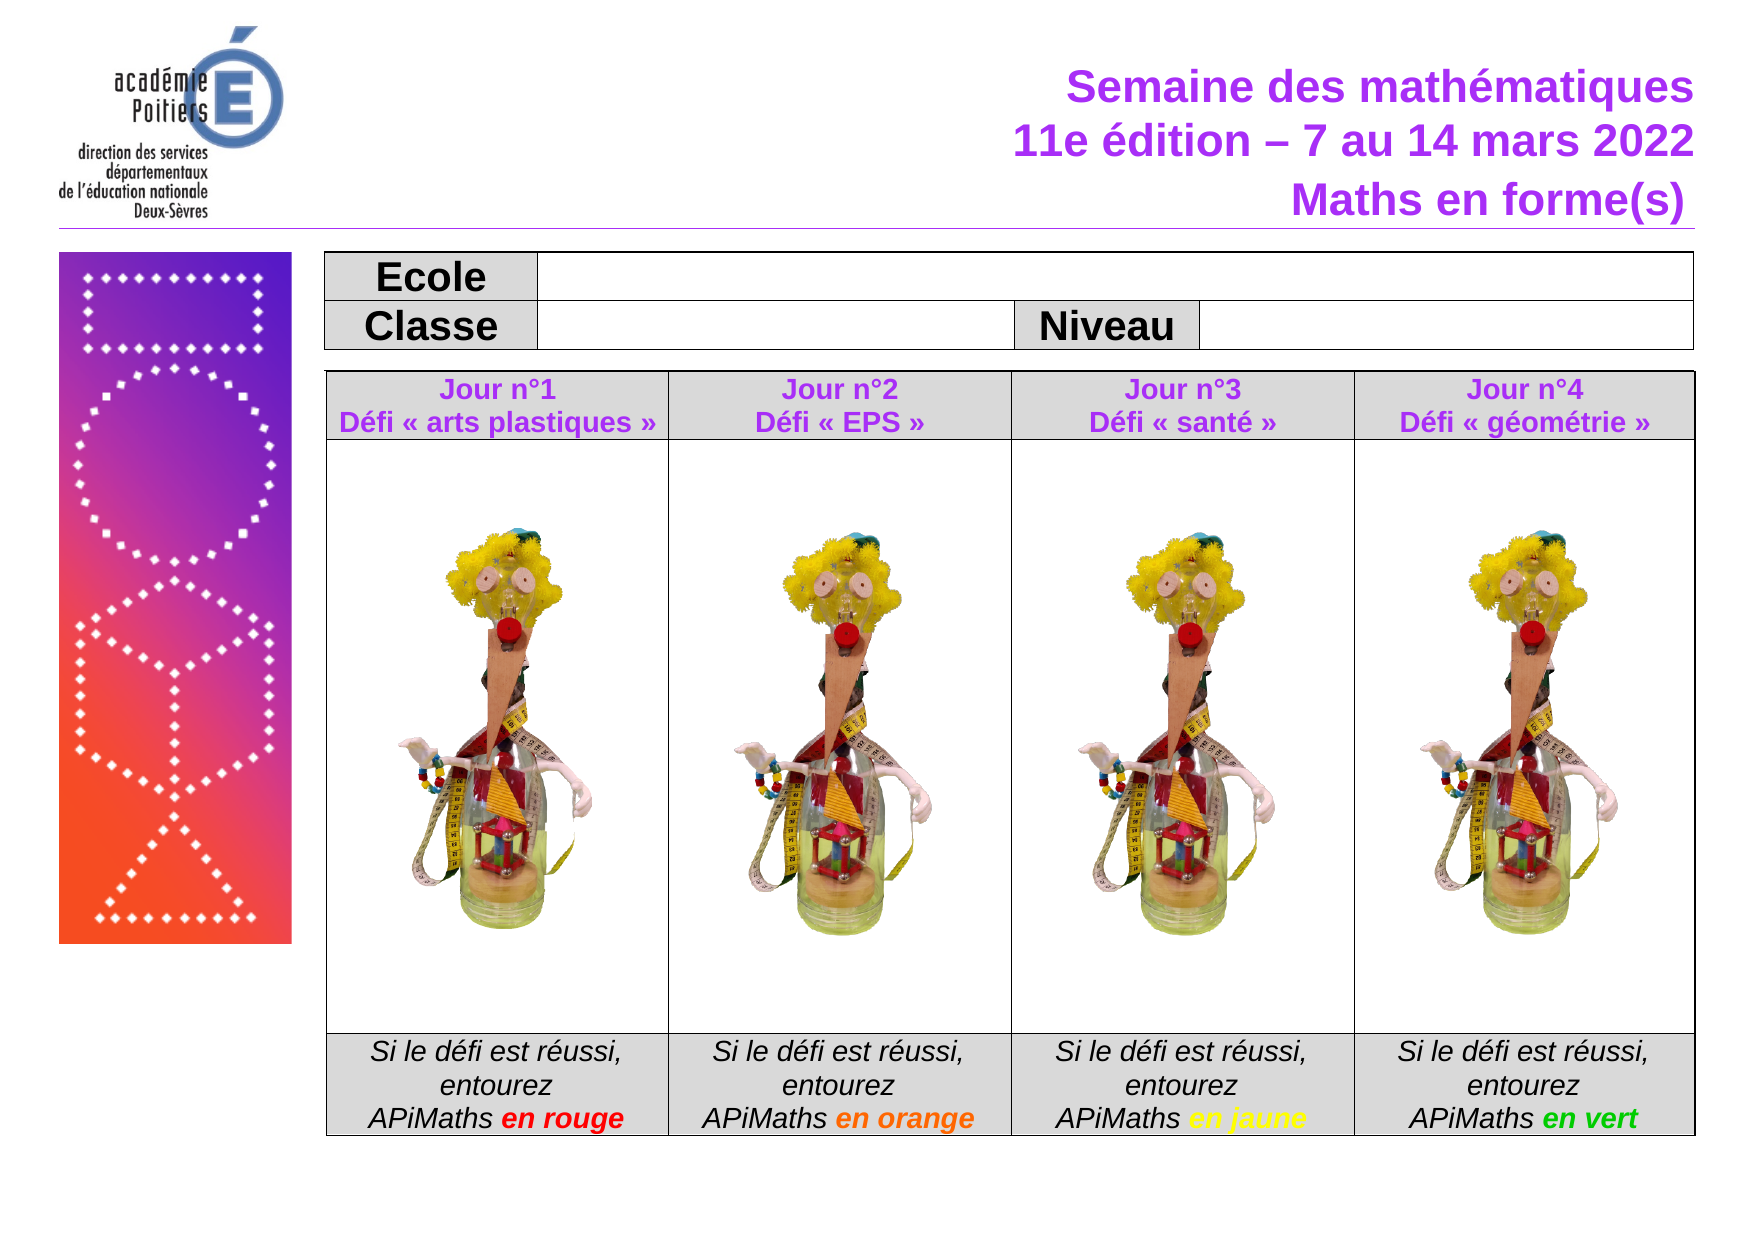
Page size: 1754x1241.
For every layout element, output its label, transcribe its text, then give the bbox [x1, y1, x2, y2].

table_header Jour n°2 Défi « EPS » [669, 372, 1011, 439]
table_header Ecole [325, 253, 537, 300]
table_cell [1200, 301, 1693, 349]
table_cell Si le défi est réussi, entourez APiMaths en vert [1355, 1034, 1694, 1134]
table_cell [669, 440, 1011, 1033]
table_header Jour n°3 Défi « santé » [1012, 372, 1354, 439]
table_cell Classe [325, 301, 537, 349]
text Maths en forme(s) [59, 169, 1695, 228]
table_header [538, 253, 1693, 300]
text Semaine des mathématiques [288, 59, 1695, 112]
table_cell [324, 350, 1694, 369]
table_header Jour n°4 Défi « géométrie » [1355, 372, 1694, 439]
table_cell [1355, 440, 1694, 1033]
table_cell Niveau [1015, 301, 1199, 349]
table_cell Si le défi est réussi, entourez APiMaths en rouge [327, 1034, 668, 1134]
table_cell Si le défi est réussi, entourez APiMaths en orange [669, 1034, 1011, 1134]
table_header Jour n°1 Défi « arts plastiques » [327, 372, 668, 439]
table_cell [327, 440, 668, 1033]
table_cell [538, 301, 1014, 349]
text 11e édition – 7 au 14 mars 2022 [288, 114, 1695, 167]
table_cell [1012, 440, 1354, 1033]
table_cell Si le défi est réussi, entourez APiMaths en jaune [1012, 1034, 1354, 1134]
